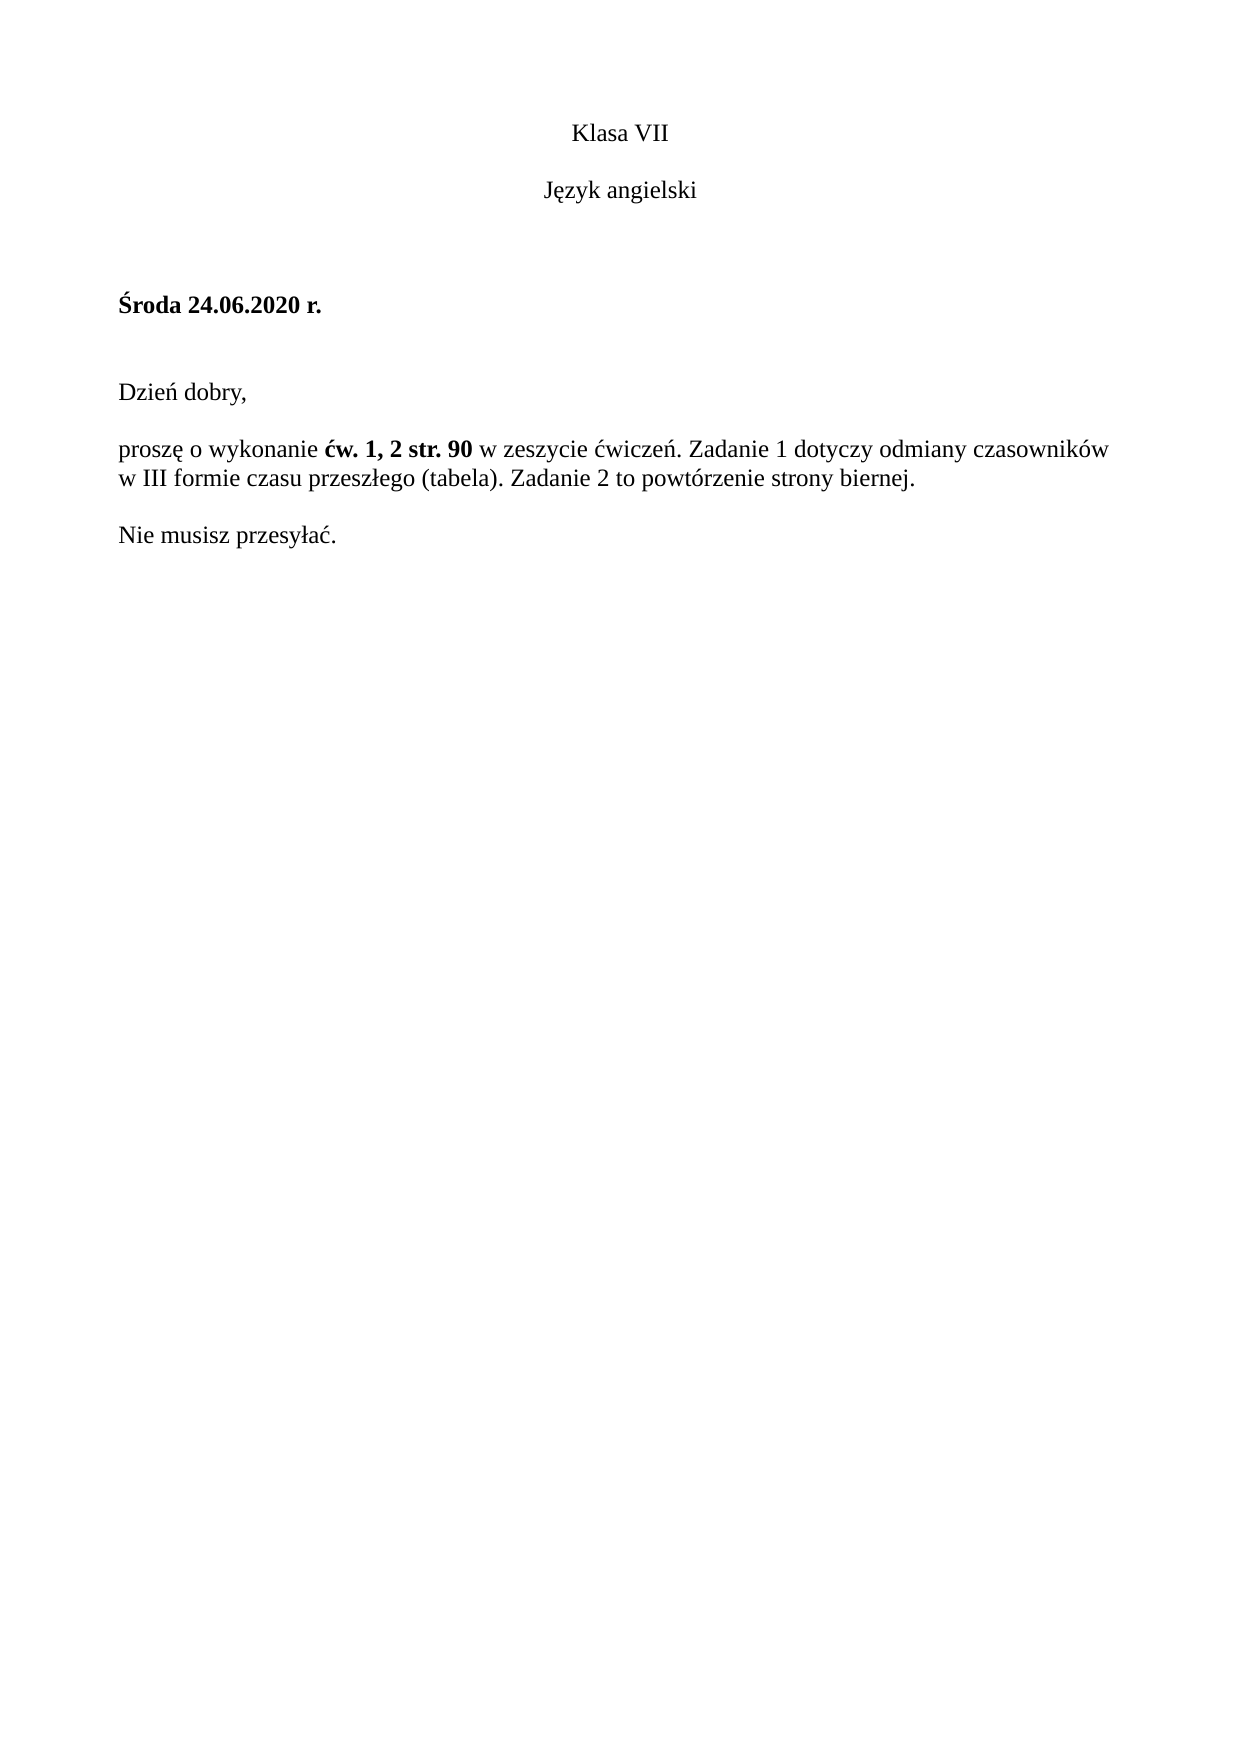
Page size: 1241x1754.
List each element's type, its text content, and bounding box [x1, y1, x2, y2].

text w III formie czasu przeszłego (tabela). Zadanie 2 to powtórzenie strony biernej. [118, 463, 1122, 492]
text Nie musisz przesyłać. [118, 521, 1122, 549]
text proszę o wykonanie ćw. 1, 2 str. 90 w zeszycie ćwiczeń. Zadanie 1 dotyczy odmiany czasowników [118, 434, 1122, 463]
text Dzień dobry, [118, 377, 1122, 406]
text Środa 24.06.2020 r. [118, 291, 1122, 319]
text Język angielski [118, 176, 1122, 204]
text Klasa VII [118, 118, 1122, 147]
